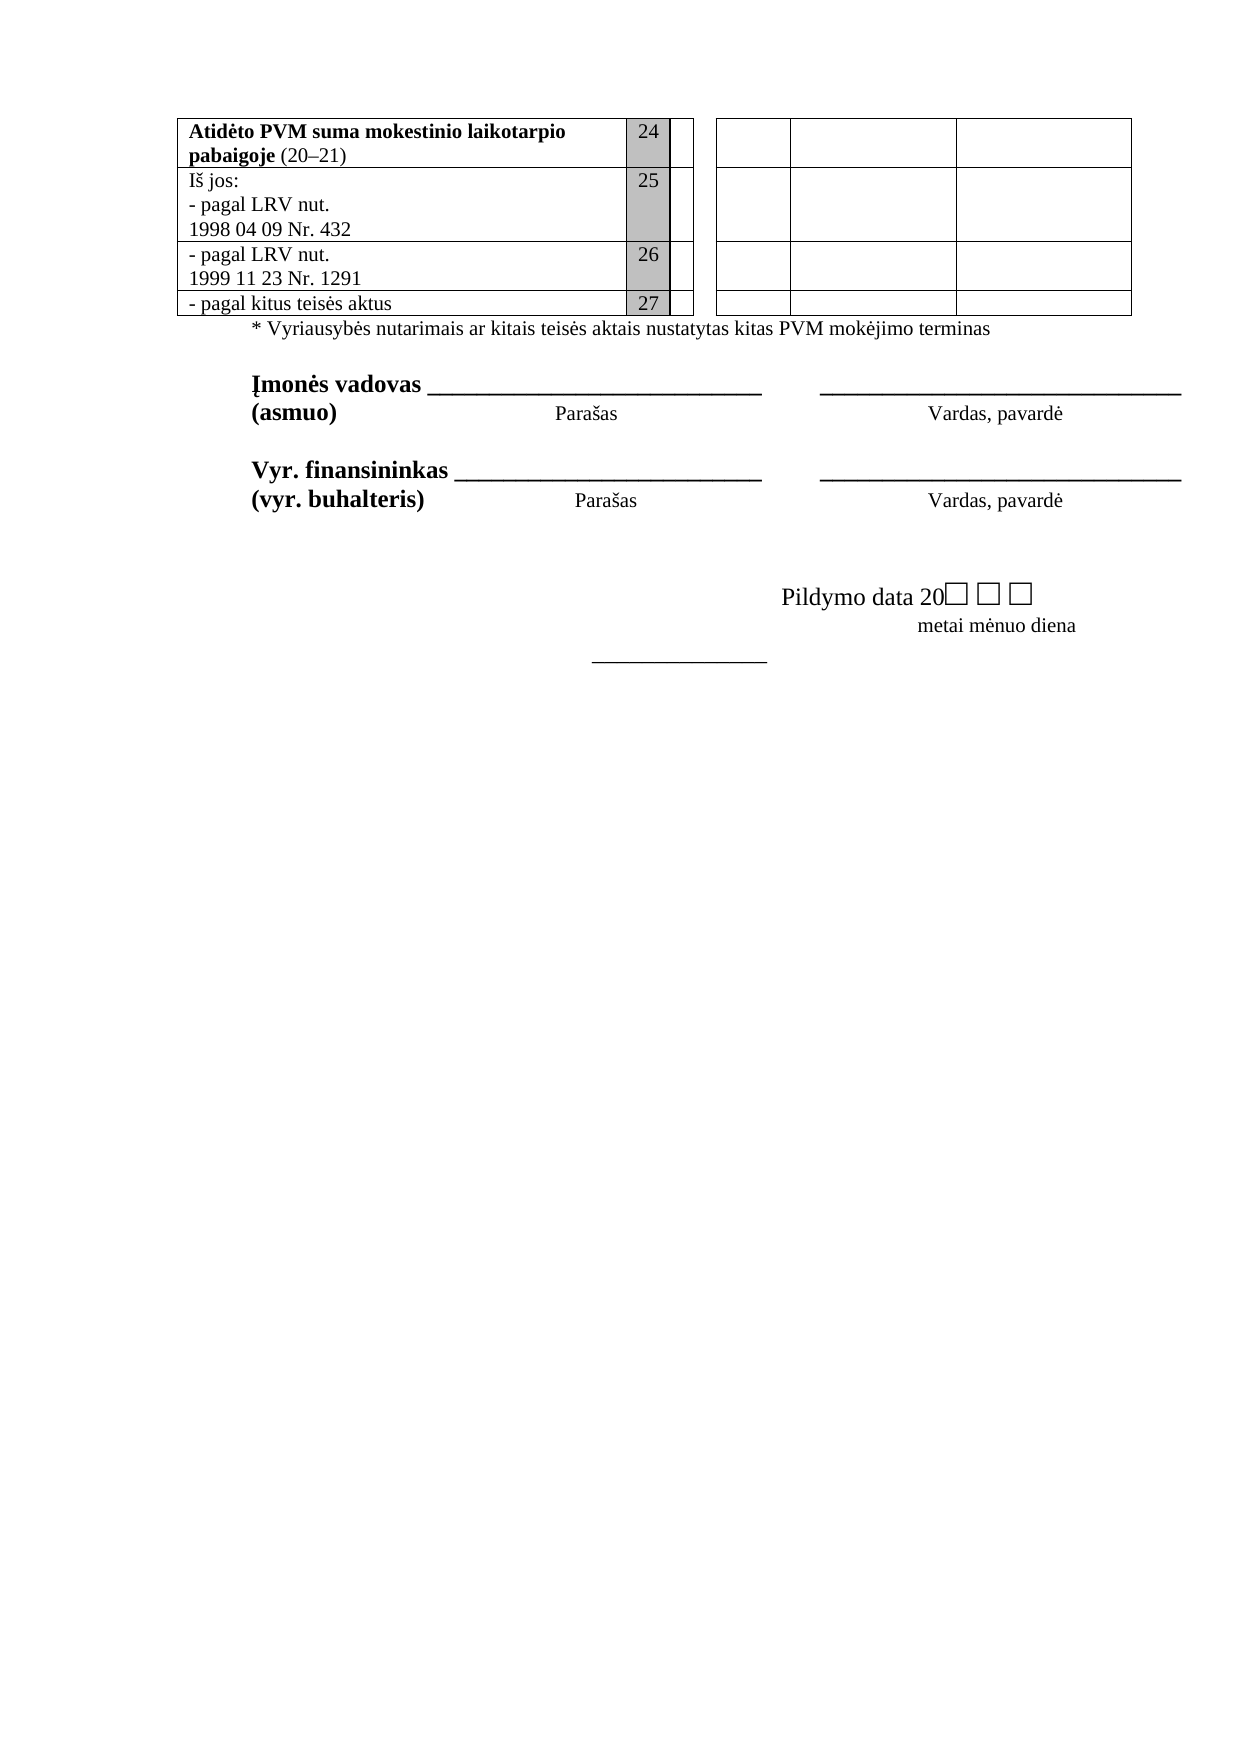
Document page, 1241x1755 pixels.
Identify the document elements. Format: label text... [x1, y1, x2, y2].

table_cell [717, 168, 790, 241]
table_cell [957, 168, 1131, 241]
table_cell [791, 168, 956, 241]
table_cell [957, 291, 1131, 315]
text (asmuo) Parašas Vardas, pavardė [177, 397, 1181, 426]
text metai mėnuo diena [177, 613, 1181, 637]
table_cell [791, 291, 956, 315]
table_cell 27 [627, 291, 669, 315]
table_header [694, 118, 716, 315]
table_cell [791, 119, 956, 167]
table_cell - pagal LRV nut. 1999 11 23 Nr. 1291 [178, 242, 626, 290]
table_cell 26 [627, 242, 669, 290]
table_cell - pagal kitus teisės aktus [178, 291, 626, 315]
text Pildymo data 20□ □ □ [177, 570, 1181, 613]
table_cell [671, 119, 693, 167]
table_cell 25 [627, 168, 669, 241]
text Įmonės vadovas [177, 369, 1181, 397]
table_cell [671, 168, 693, 241]
text Vyr. finansininkas [177, 455, 1181, 484]
table_cell [671, 242, 693, 290]
table_cell Iš jos: - pagal LRV nut. 1998 04 09 Nr. 432 [178, 168, 626, 241]
table_cell [671, 291, 693, 315]
table_cell 24 [627, 119, 669, 167]
text (vyr. buhalteris) Parašas Vardas, pavardė [177, 484, 1181, 512]
table_cell [717, 242, 790, 290]
table_cell [957, 119, 1131, 167]
table_cell [717, 291, 790, 315]
table_cell [791, 242, 956, 290]
table_cell Atidėto PVM suma mokestinio laikotarpio pabaigoje (20–21) [178, 119, 626, 167]
table_cell [957, 242, 1131, 290]
table_cell [717, 119, 790, 167]
text ______________ [177, 637, 1181, 666]
text * Vyriausybės nutarimais ar kitais teisės aktais nustatytas kitas PVM mokėjimo terminas [177, 316, 1181, 340]
